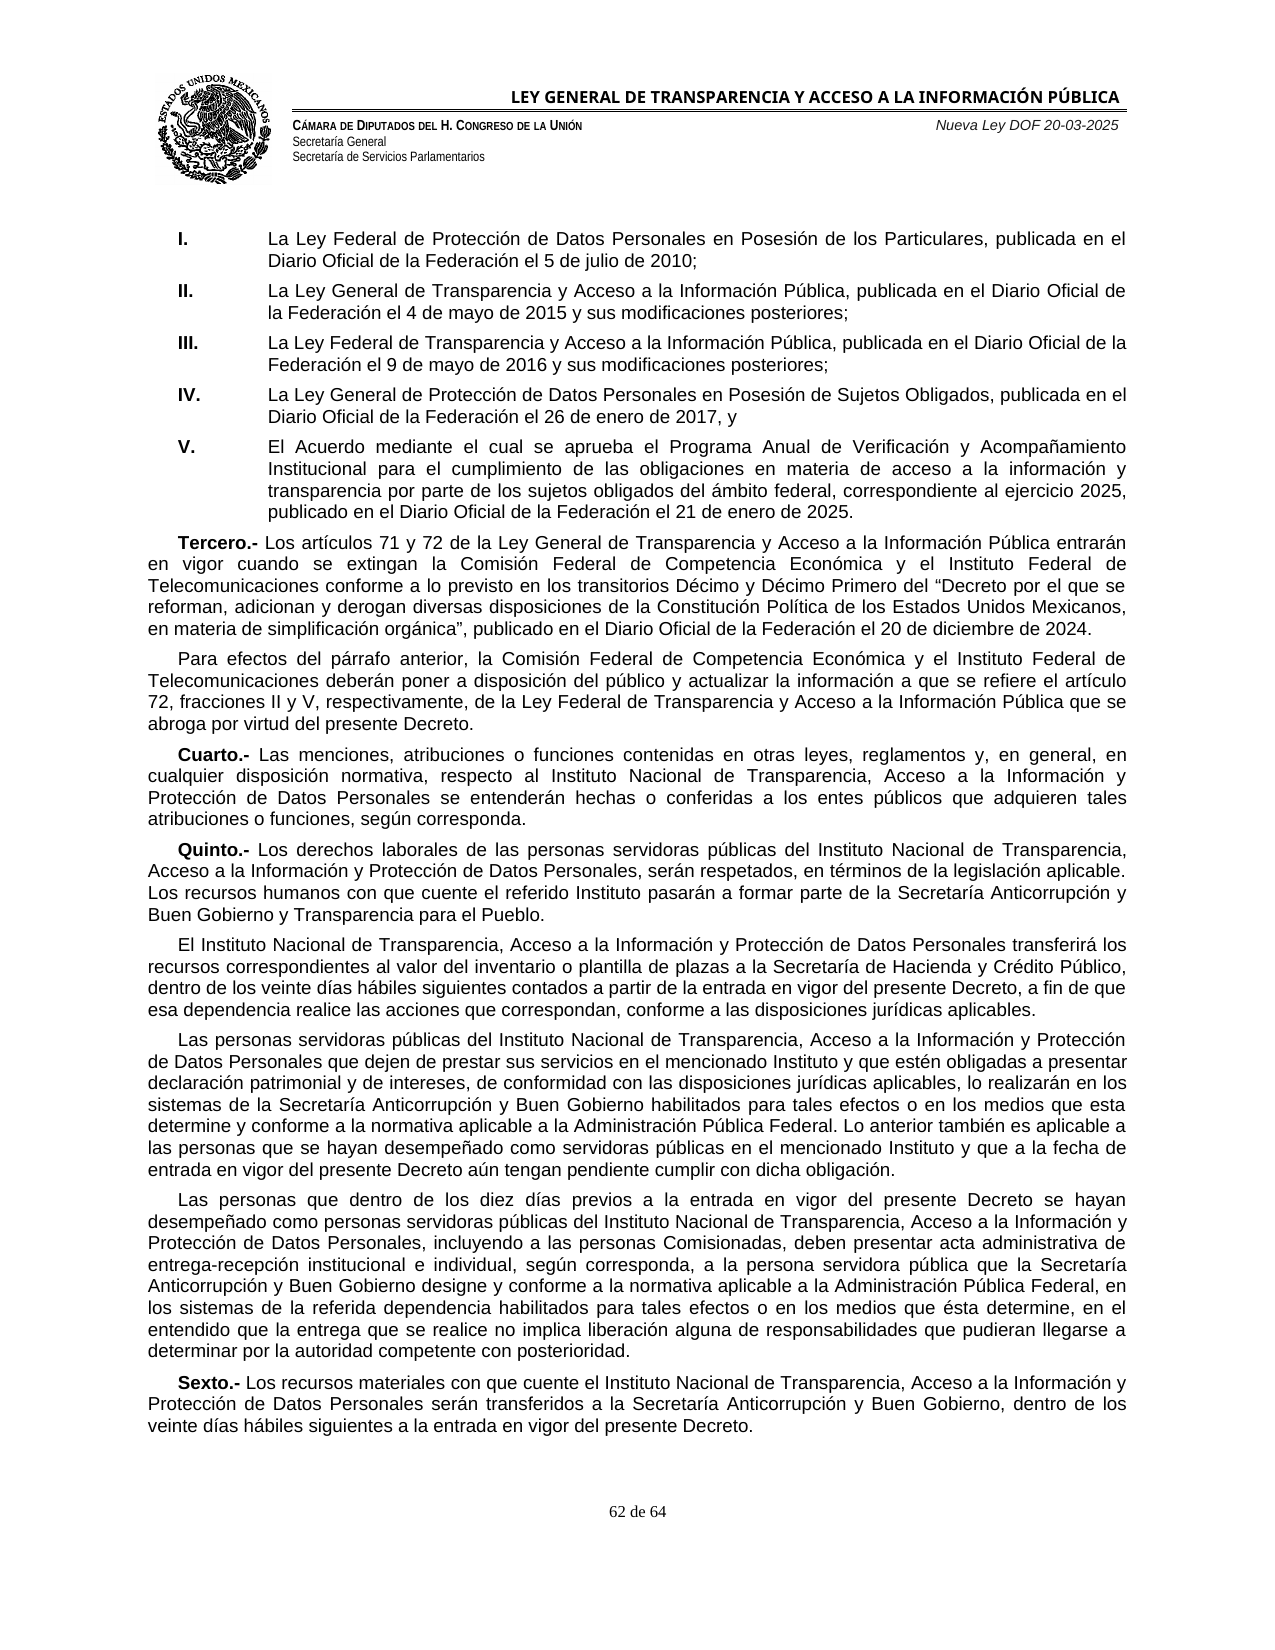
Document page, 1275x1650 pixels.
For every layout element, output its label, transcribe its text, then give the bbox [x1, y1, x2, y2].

text III. La Ley Federal de Transparencia y Acceso a la Información Pública, publicada en el Diario Oficial de la Federación el 9 de mayo de 2016 y sus modificaciones posteriores; [178, 332, 1127, 375]
text Las personas que dentro de los diez días previos a la entrada en vigor del presente Decreto se hayan desempeñado como personas servidoras públicas del Instituto Nacional de Transparencia, Acceso a la Información y Protección de Datos Personales, incluyendo a las personas Comisionadas, deben presentar acta administrativa de entrega-recepción institucional e individual, según corresponda, a la persona servidora pública que la Secretaría Anticorrupción y Buen Gobierno designe y conforme a la normativa aplicable a la Administración Pública Federal, en los sistemas de la referida dependencia habilitados para tales efectos o en los medios que ésta determine, en el entendido que la entrega que se realice no implica liberación alguna de responsabilidades que pudieran llegarse a determinar por la autoridad competente con posterioridad. [148, 1189, 1127, 1361]
text El Instituto Nacional de Transparencia, Acceso a la Información y Protección de Datos Personales transferirá los recursos correspondientes al valor del inventario o plantilla de plazas a la Secretaría de Hacienda y Crédito Público, dentro de los veinte días hábiles siguientes contados a partir de la entrada en vigor del presente Decreto, a fin de que esa dependencia realice las acciones que correspondan, conforme a las disposiciones jurídicas aplicables. [148, 934, 1127, 1020]
text II. La Ley General de Transparencia y Acceso a la Información Pública, publicada en el Diario Oficial de la Federación el 4 de mayo de 2015 y sus modificaciones posteriores; [178, 280, 1127, 323]
text V. El Acuerdo mediante el cual se aprueba el Programa Anual de Verificación y Acompañamiento Institucional para el cumplimiento de las obligaciones en materia de acceso a la información y transparencia por parte de los sujetos obligados del ámbito federal, correspondiente al ejercicio 2025, publicado en el Diario Oficial de la Federación el 21 de enero de 2025. [178, 436, 1127, 522]
text Quinto.- Los derechos laborales de las personas servidoras públicas del Instituto Nacional de Transparencia, Acceso a la Información y Protección de Datos Personales, serán respetados, en términos de la legislación aplicable. Los recursos humanos con que cuente el referido Instituto pasarán a formar parte de la Secretaría Anticorrupción y Buen Gobierno y Transparencia para el Pueblo. [148, 839, 1127, 925]
text Tercero.- Los artículos 71 y 72 de la Ley General de Transparencia y Acceso a la Información Pública entrarán en vigor cuando se extingan la Comisión Federal de Competencia Económica y el Instituto Federal de Telecomunicaciones conforme a lo previsto en los transitorios Décimo y Décimo Primero del “Decreto por el que se reforman, adicionan y derogan diversas disposiciones de la Constitución Política de los Estados Unidos Mexicanos, en materia de simplificación orgánica”, publicado en el Diario Oficial de la Federación el 20 de diciembre de 2024. [148, 531, 1127, 639]
text IV. La Ley General de Protección de Datos Personales en Posesión de Sujetos Obligados, publicada en el Diario Oficial de la Federación el 26 de enero de 2017, y [178, 384, 1127, 427]
text Para efectos del párrafo anterior, la Comisión Federal de Competencia Económica y el Instituto Federal de Telecomunicaciones deberán poner a disposición del público y actualizar la información a que se refiere el artículo 72, fracciones II y V, respectivamente, de la Ley Federal de Transparencia y Acceso a la Información Pública que se abroga por virtud del presente Decreto. [148, 648, 1127, 734]
text I. La Ley Federal de Protección de Datos Personales en Posesión de los Particulares, publicada en el Diario Oficial de la Federación el 5 de julio de 2010; [178, 228, 1127, 271]
text Las personas servidoras públicas del Instituto Nacional de Transparencia, Acceso a la Información y Protección de Datos Personales que dejen de prestar sus servicios en el mencionado Instituto y que estén obligadas a presentar declaración patrimonial y de intereses, de conformidad con las disposiciones jurídicas aplicables, lo realizarán en los sistemas de la Secretaría Anticorrupción y Buen Gobierno habilitados para tales efectos o en los medios que esta determine y conforme a la normativa aplicable a la Administración Pública Federal. Lo anterior también es aplicable a las personas que se hayan desempeñado como servidoras públicas en el mencionado Instituto y que a la fecha de entrada en vigor del presente Decreto aún tengan pendiente cumplir con dicha obligación. [148, 1029, 1127, 1180]
text Sexto.- Los recursos materiales con que cuente el Instituto Nacional de Transparencia, Acceso a la Información y Protección de Datos Personales serán transferidos a la Secretaría Anticorrupción y Buen Gobierno, dentro de los veinte días hábiles siguientes a la entrada en vigor del presente Decreto. [148, 1371, 1127, 1436]
text Cuarto.- Las menciones, atribuciones o funciones contenidas en otras leyes, reglamentos y, en general, en cualquier disposición normativa, respecto al Instituto Nacional de Transparencia, Acceso a la Información y Protección de Datos Personales se entenderán hechas o conferidas a los entes públicos que adquieren tales atribuciones o funciones, según corresponda. [148, 743, 1127, 830]
